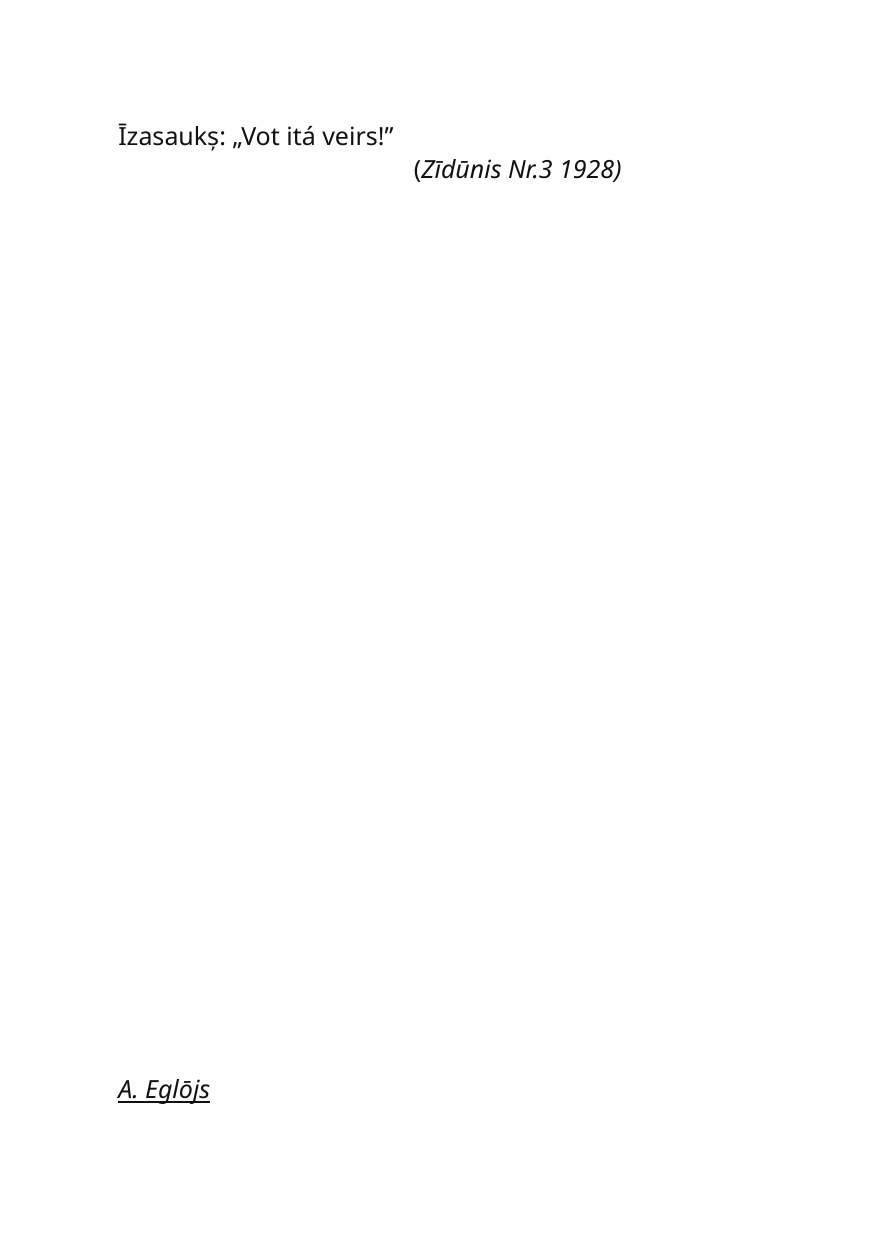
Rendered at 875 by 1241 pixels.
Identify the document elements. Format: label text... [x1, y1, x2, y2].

text A. Eglōjs [118, 1072, 756, 1106]
text Īzasaukș: „Vot itá veirs!” [118, 118, 756, 152]
text (Zīdūnis Nr.3 1928) [118, 152, 756, 186]
